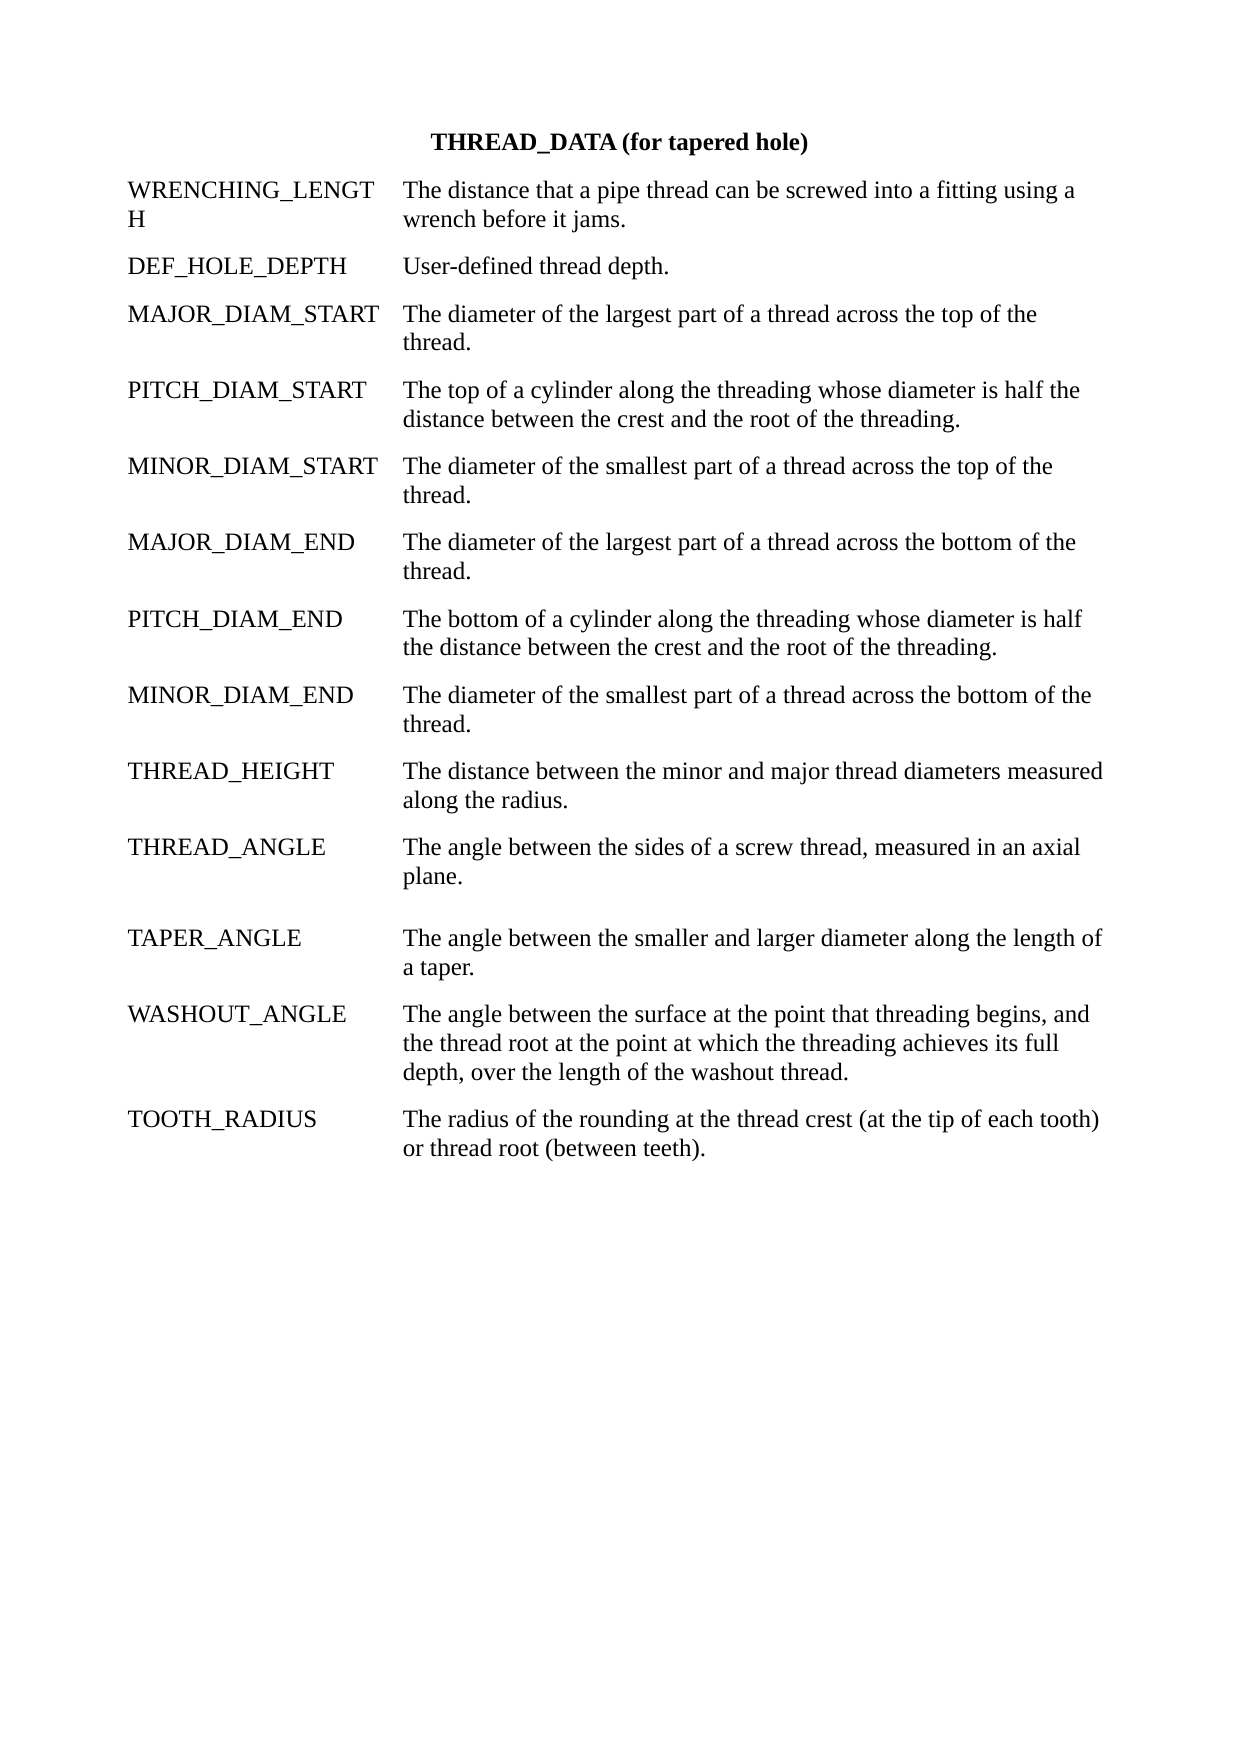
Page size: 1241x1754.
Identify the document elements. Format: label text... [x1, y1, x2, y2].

table_cell THREAD_ANGLE [118, 823, 393, 914]
table_cell DEF_HOLE_DEPTH [118, 242, 393, 289]
table_cell The angle between the smaller and larger diameter along the length of a taper. [393, 914, 1121, 990]
table_cell The angle between the surface at the point that threading begins, and the thread root at the point at which the threading achieves its full depth, over the length of the washout thread. [393, 990, 1121, 1095]
table_cell The diameter of the smallest part of a thread across the top of the thread. [393, 442, 1121, 518]
table_cell WRENCHING_LENGTH [118, 166, 393, 242]
table_cell MAJOR_DIAM_END [118, 518, 393, 594]
table_cell TOOTH_RADIUS [118, 1095, 393, 1171]
table_cell The radius of the rounding at the thread crest (at the tip of each tooth) or thread root (between teeth). [393, 1095, 1121, 1171]
table_cell The distance between the minor and major thread diameters measured along the radius. [393, 747, 1121, 823]
table_cell MAJOR_DIAM_START [118, 289, 393, 366]
table_cell PITCH_DIAM_END [118, 594, 393, 671]
table_cell TAPER_ANGLE [118, 914, 393, 990]
table_cell PITCH_DIAM_START [118, 366, 393, 442]
table_header THREAD_DATA (for tapered hole) [118, 118, 1121, 166]
table_cell The diameter of the largest part of a thread across the bottom of the thread. [393, 518, 1121, 594]
table_cell User-defined thread depth. [393, 242, 1121, 289]
table_cell The bottom of a cylinder along the threading whose diameter is half the distance between the crest and the root of the threading. [393, 594, 1121, 671]
table_cell The distance that a pipe thread can be screwed into a fitting using a wrench before it jams. [393, 166, 1121, 242]
table_cell MINOR_DIAM_END [118, 671, 393, 747]
table_cell The diameter of the largest part of a thread across the top of the thread. [393, 289, 1121, 366]
table_cell The angle between the sides of a screw thread, measured in an axial plane. [393, 823, 1121, 914]
table_cell WASHOUT_ANGLE [118, 990, 393, 1095]
table_cell The diameter of the smallest part of a thread across the bottom of the thread. [393, 671, 1121, 747]
table_cell MINOR_DIAM_START [118, 442, 393, 518]
table_cell The top of a cylinder along the threading whose diameter is half the distance between the crest and the root of the threading. [393, 366, 1121, 442]
table_cell THREAD_HEIGHT [118, 747, 393, 823]
